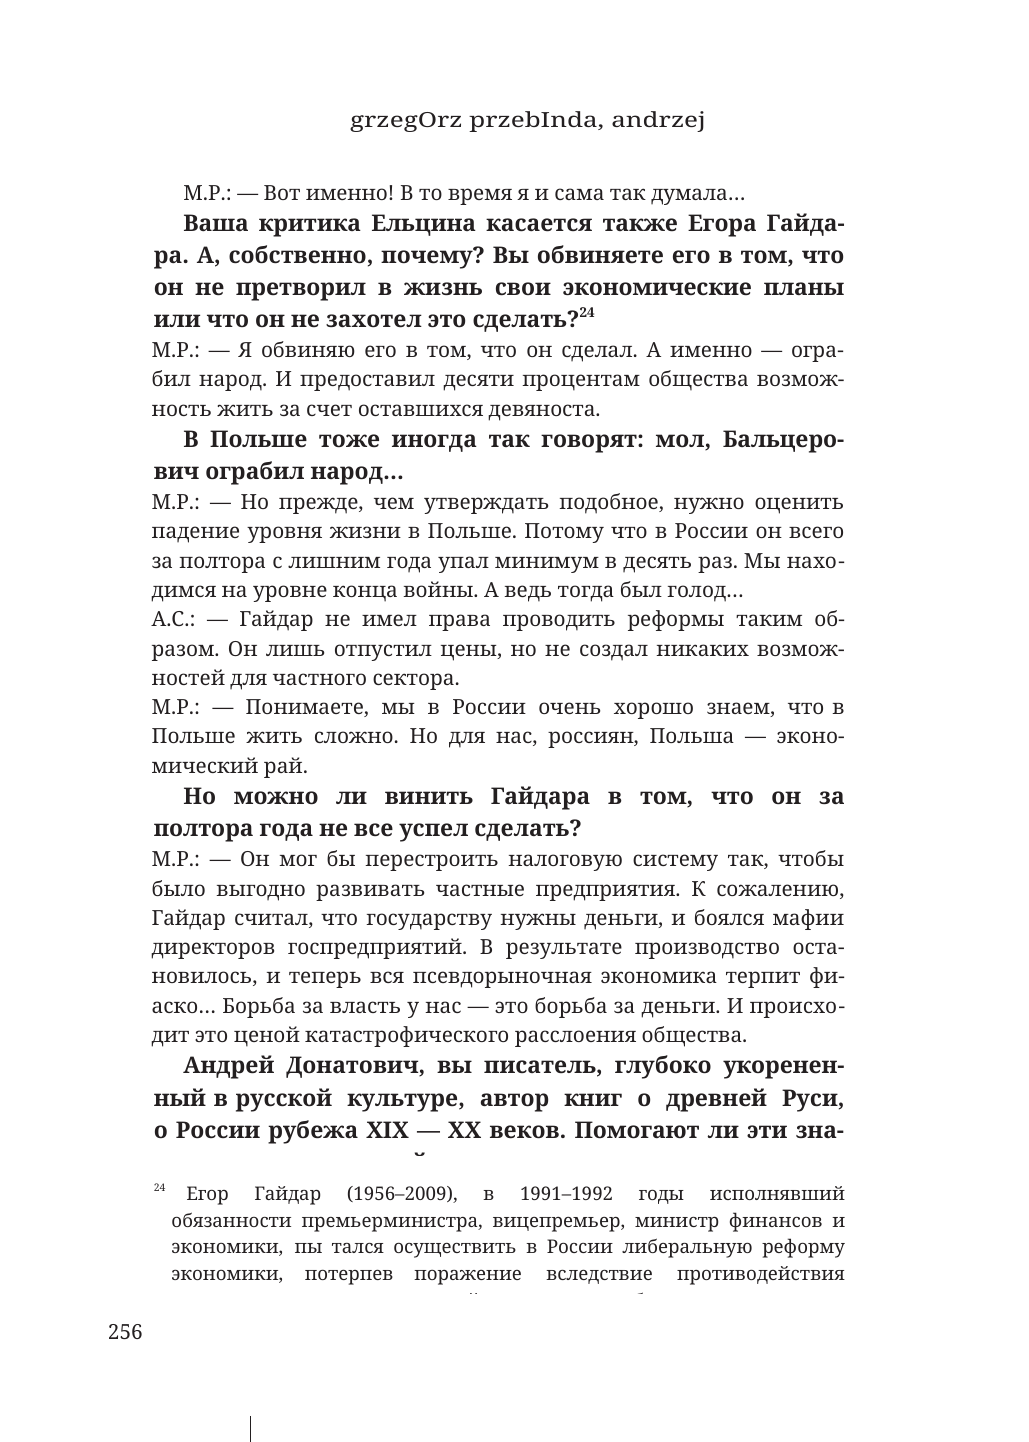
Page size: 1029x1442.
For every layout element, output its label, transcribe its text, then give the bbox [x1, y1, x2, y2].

text Андрей Донатович, вы писатель, глубоко укоренен- ный в русской культуре, автор книг о древней Руси, о России рубежа XIX — XX веков. Помогают ли эти зна- ния в области русской истории, культуры и литературы понять, чтó происходит сегодня? [153, 1049, 844, 1155]
text М.Р.: — Он мог бы перестроить налоговую систему так, чтобы было выгодно развивать частные предприятия. К сожалению, Гайдар считал, что государству нужны деньги, и боялся мафии директоров госпредприятий. В результате производство оста- новилось, и теперь вся псевдорыночная экономика терпит фи- аско… Борьба за власть у нас — это борьба за деньги. И происхо- дит это ценой катастрофического расслоения общества. [151, 844, 844, 1048]
text А.С.: — Гайдар не имел права проводить реформы таким об- разом. Он лишь отпустил цены, но не создал никаких возмож- ностей для частного сектора. [151, 604, 845, 691]
text М.Р.: — Но прежде, чем утверждать подобное, нужно оценить падение уровня жизни в Польше. Потому что в России он всего за полтора с лишним года упал минимум в десять раз. Мы нахо- димся на уровне конца войны. А ведь тогда был голод… [151, 487, 844, 604]
text grzegOrz przebInda, andrzej rOmanOwskI [350, 109, 843, 134]
text В Польше тоже иногда так говорят: мол, Бальцеро- вич ограбил народ… [153, 423, 845, 486]
text 256 [108, 1319, 150, 1344]
text М.Р.: — Я обвиняю его в том, что он сделал. А именно — огра- бил народ. И предоставил десяти процентам общества возмож- ность жить за счет оставшихся девяноста. [151, 335, 844, 422]
text М.Р.: — Понимаете, мы в России очень хорошо знаем, что в Польше жить сложно. Но для нас, россиян, Польша — эконо- мический рай. [151, 692, 844, 779]
text Но можно ли винить Гайдара в том, что он за полтора года не все успел сделать? [153, 780, 844, 843]
text М.Р.: — Вот именно! В то время я и сама так думала… [183, 180, 847, 205]
text 24 Егор Гайдар (1956–2009), в 1991–1992 годы исполнявший обязанности премьер­министра, вице­премьер, министр финансов и экономики, пы­ тался осуществить в России либеральную реформу экономики, потерпев поражение вследствие противодействия консервативных сил и полной неготовности общества к переменам и жертвам. [153, 1180, 845, 1293]
text Ваша критика Ельцина касается также Егора Гайда- ра. А, собственно, почему? Вы обвиняете его в том, что он не претворил в жизнь свои экономические планы или что он не захотел это сделать?24 [153, 206, 845, 334]
